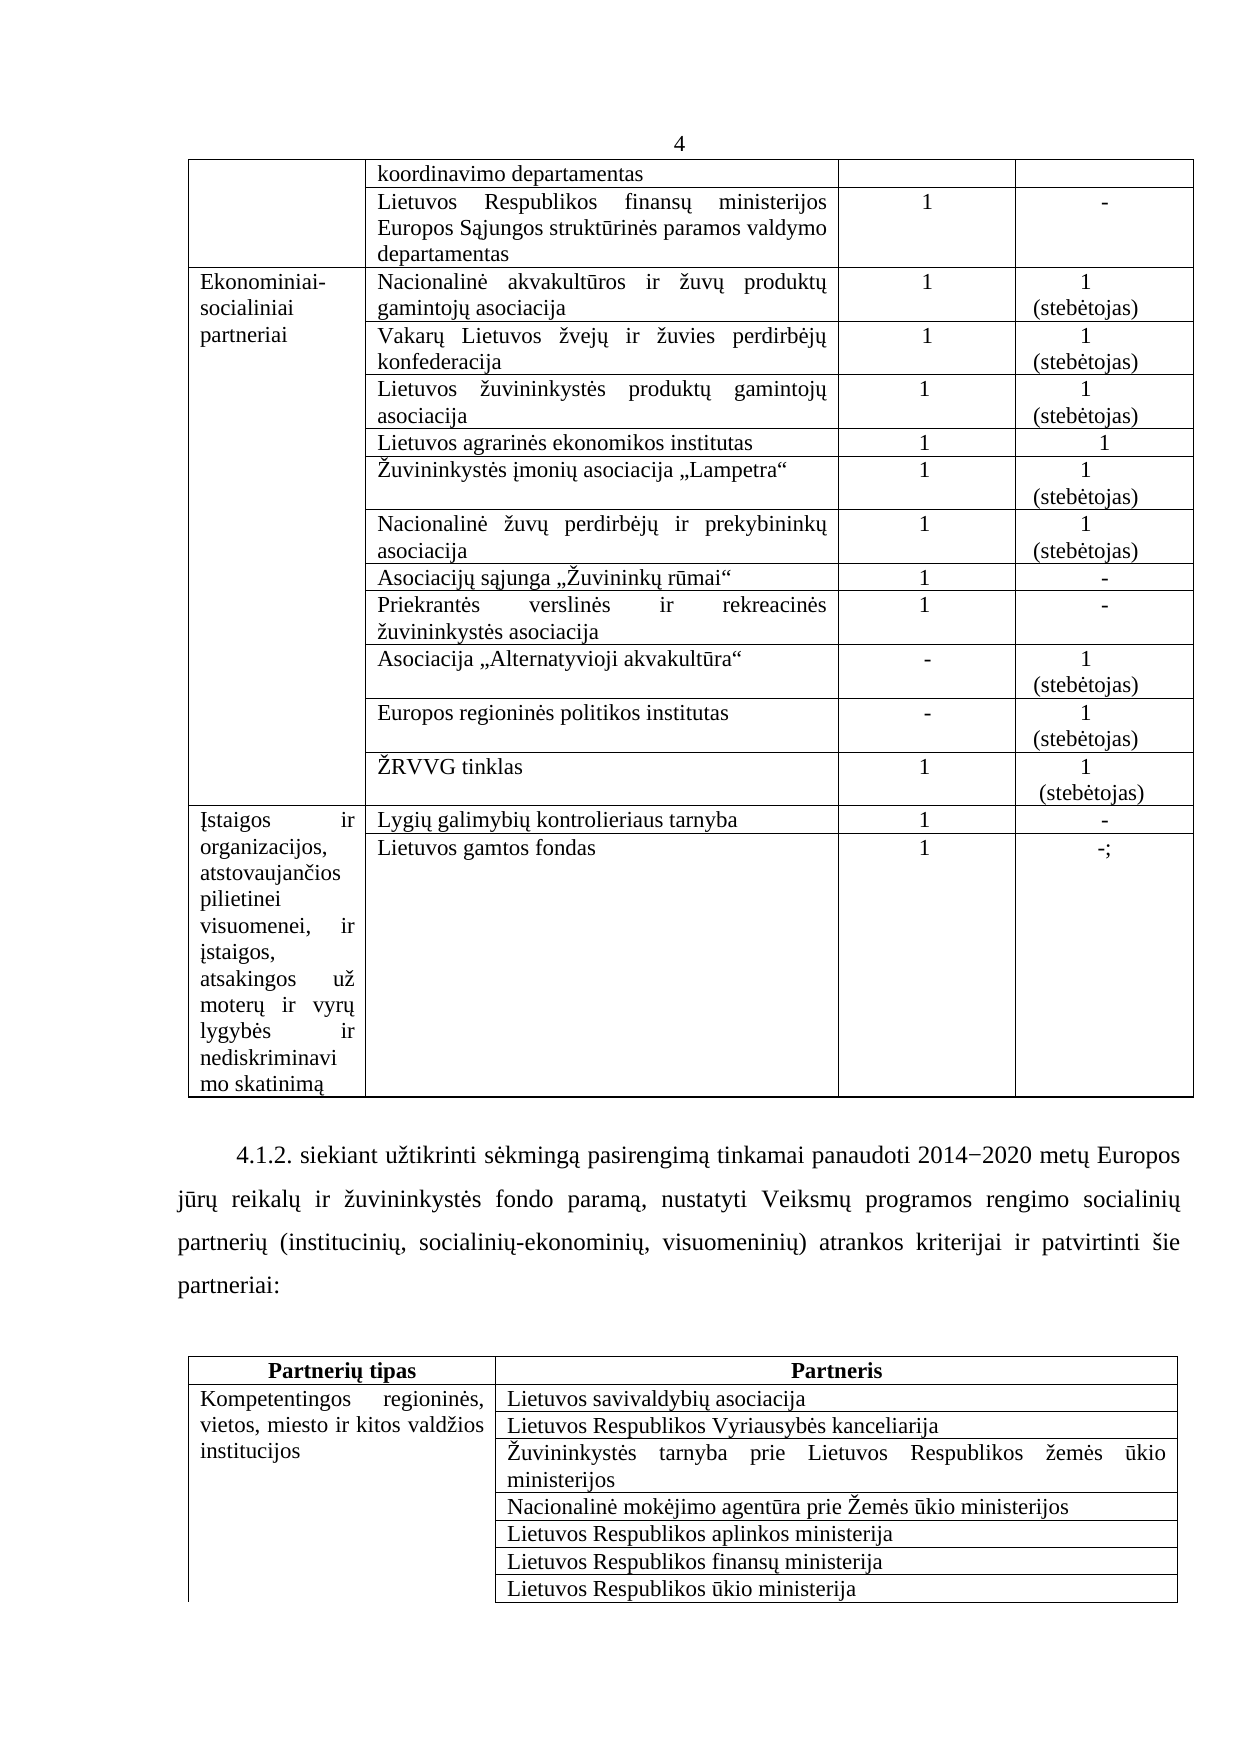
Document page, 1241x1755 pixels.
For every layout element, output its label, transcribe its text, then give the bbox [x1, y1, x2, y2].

table_cell Įstaigos ir organizacijos, atstovaujančios pilietinei visuomenei, ir įstaigos, atsakingos už moterų ir vyrų lygybės ir nediskriminavimo skatinimą [189, 806, 365, 1096]
table_cell Lietuvos savivaldybių asociacija [496, 1385, 1177, 1411]
table_cell 1 [839, 564, 1015, 590]
table_cell 1 [839, 268, 1015, 321]
table_cell - [1016, 806, 1193, 833]
table_cell Lietuvos žuvininkystės produktų gamintojų asociacija [366, 375, 838, 428]
table_cell - [1016, 591, 1193, 644]
table_cell Lietuvos Respublikos ūkio ministerija [496, 1575, 1177, 1602]
table_cell -; [1016, 834, 1193, 1096]
table_cell Lietuvos gamtos fondas [366, 834, 838, 1096]
text 4.1.2. siekiant užtikrinti sėkmingą pasirengimą tinkamai panaudoti 2014−2020 metų Europos jūrų reikalų ir žuvininkystės fondo paramą, nustatyti Veiksmų programos rengimo socialinių partnerių (institucinių, socialinių-ekonominių, visuomeninių) atrankos kriterijai ir patvirtinti šie partneriai: [177, 1141, 1181, 1299]
table_cell 1 (stebėtojas) [1016, 457, 1193, 509]
table_cell Lietuvos Respublikos aplinkos ministerija [496, 1521, 1177, 1547]
table_cell 1 [839, 806, 1015, 833]
table_cell Žuvininkystės įmonių asociacija „Lampetra“ [366, 457, 838, 509]
table_cell 1 [839, 429, 1015, 456]
table_cell Kompetentingos regioninės, vietos, miesto ir kitos valdžios institucijos [189, 1385, 495, 1574]
table_cell [189, 160, 365, 267]
table_cell 1 (stebėtojas) [1016, 510, 1193, 563]
table_cell ŽRVVG tinklas [366, 753, 838, 805]
table_cell Ekonominiai-socialiniai partneriai [189, 268, 365, 805]
table_cell [189, 1574, 495, 1602]
table_cell - [839, 699, 1015, 752]
table_cell 1 [839, 753, 1015, 805]
table_cell Lygių galimybių kontrolieriaus tarnyba [366, 806, 838, 833]
table_cell Nacionalinė akvakultūros ir žuvų produktų gamintojų asociacija [366, 268, 838, 321]
table_cell - [1016, 160, 1193, 187]
table_cell [839, 160, 1015, 187]
table_cell Priekrantės verslinės ir rekreacinės žuvininkystės asociacija [366, 591, 838, 644]
table_cell Lietuvos Respublikos finansų ministerijos Europos Sąjungos struktūrinės paramos valdymo departamentas [366, 188, 838, 267]
table_cell - [839, 645, 1015, 698]
table_cell Asociacijų sąjunga „Žuvininkų rūmai“ [366, 564, 838, 590]
table_cell Asociacija „Alternatyvioji akvakultūra“ [366, 645, 838, 698]
table_cell 1 [839, 457, 1015, 509]
table_cell 1 [839, 591, 1015, 644]
table_cell 1 (stebėtojas) [1016, 645, 1193, 698]
table_cell Lietuvos Respublikos finansų ministerija [496, 1548, 1177, 1574]
table_cell Europos regioninės politikos institutas [366, 699, 838, 752]
table_cell Nacionalinė žuvų perdirbėjų ir prekybininkų asociacija [366, 510, 838, 563]
table_cell Vakarų Lietuvos žvejų ir žuvies perdirbėjų konfederacija [366, 322, 838, 374]
table_cell 1 [839, 188, 1015, 267]
table_header Partnerių tipas [189, 1357, 495, 1383]
table_cell - [1016, 188, 1193, 267]
table_cell 1 [839, 375, 1015, 428]
table_cell Žuvininkystės tarnyba prie Lietuvos Respublikos žemės ūkio ministerijos [496, 1439, 1177, 1492]
table_cell 1 (stebėtojas) [1016, 699, 1193, 752]
table_cell 1 (stebėtojas) [1016, 322, 1193, 374]
table_cell 1 (stebėtojas) [1016, 375, 1193, 428]
table_cell 1 [1016, 429, 1193, 456]
table_cell koordinavimo departamentas [366, 160, 838, 187]
table_cell 1 [839, 510, 1015, 563]
table_cell Nacionalinė mokėjimo agentūra prie Žemės ūkio ministerijos [496, 1493, 1177, 1519]
table_cell 1 [839, 322, 1015, 374]
table_cell - [1016, 564, 1193, 590]
table_cell 1 (stebėtojas) [1016, 268, 1193, 321]
table_cell Lietuvos agrarinės ekonomikos institutas [366, 429, 838, 456]
table_header Partneris [496, 1357, 1177, 1383]
table_cell Lietuvos Respublikos Vyriausybės kanceliarija [496, 1412, 1177, 1438]
table_cell 1 [839, 834, 1015, 1096]
table_cell 1 (stebėtojas) [1016, 753, 1193, 805]
